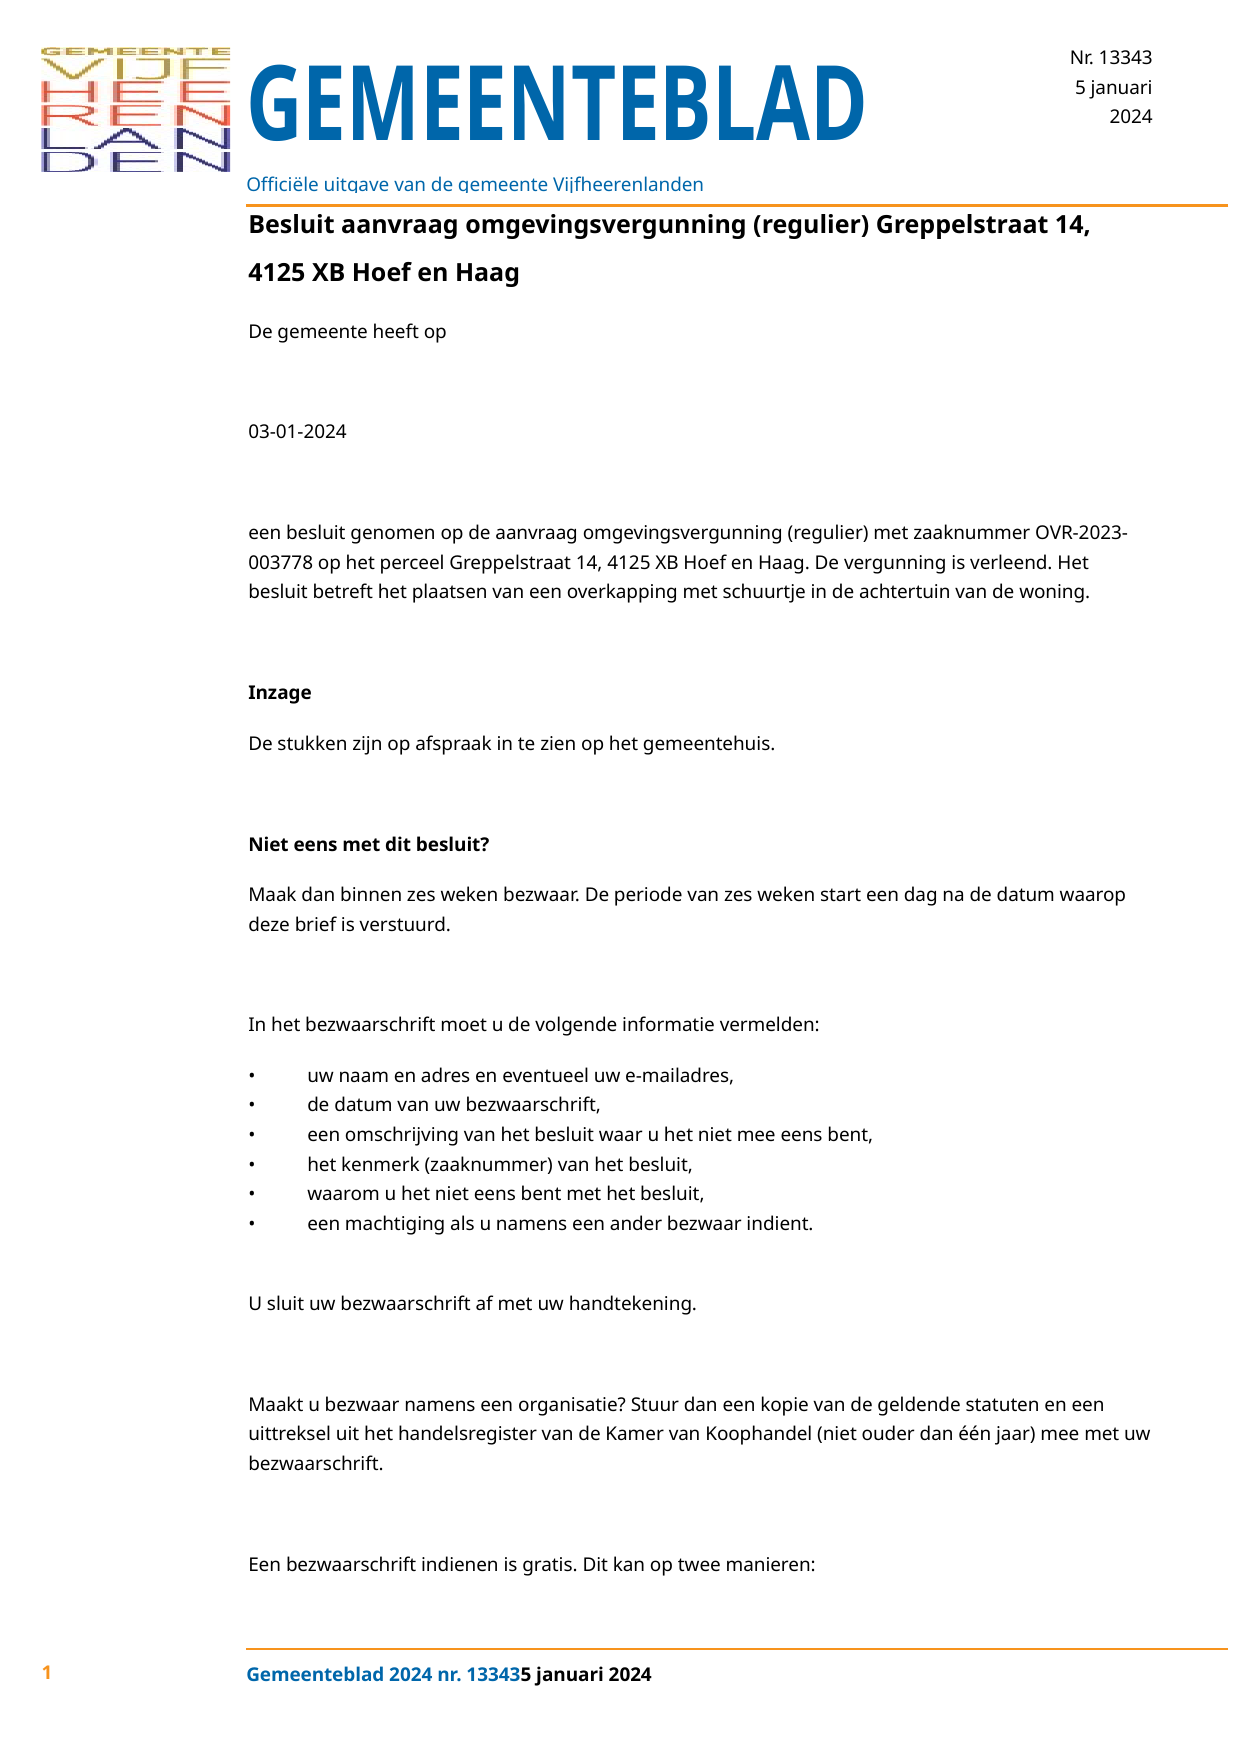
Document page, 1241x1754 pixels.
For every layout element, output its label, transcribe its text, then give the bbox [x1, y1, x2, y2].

list uw naam en adres en eventueel uw e-mailadres, [248, 1062, 1152, 1088]
list de datum van uw bezwaarschrift, [248, 1092, 1152, 1117]
text 03-01-2024 [248, 419, 1152, 444]
text Maakt u bezwaar namens een organisatie? Stuur dan een kopie van de geldende statuten en een uittreksel uit het handelsregister van de Kamer van Koophandel (niet ouder dan één jaar) mee met uw bezwaarschrift. [248, 1391, 1152, 1476]
text Maak dan binnen zes weken bezwaar. De periode van zes weken start een dag na de datum waarop deze brief is verstuurd. [248, 881, 1152, 937]
list een machtiging als u namens een ander bezwaar indient. [248, 1210, 1152, 1236]
text U sluit uw bezwaarschrift af met uw handtekening. [248, 1290, 1152, 1316]
text een besluit genomen op de aanvraag omgevingsvergunning (regulier) met zaaknummer OVR-2023-003778 op het perceel Greppelstraat 14, 4125 XB Hoef en Haag. De vergunning is verleend. Het besluit betreft het plaatsen van een overkapping met schuurtje in de achtertuin van de woning. [248, 519, 1152, 604]
list het kenmerk (zaaknummer) van het besluit, [248, 1151, 1152, 1177]
text Niet eens met dit besluit? [248, 831, 1152, 857]
list waarom u het niet eens bent met het besluit, [248, 1180, 1152, 1206]
text De stukken zijn op afspraak in te zien op het gemeentehuis. [248, 730, 1152, 756]
text Inzage [248, 679, 1152, 705]
text Een bezwaarschrift indienen is gratis. Dit kan op twee manieren: [248, 1551, 1152, 1577]
picture [41, 47, 231, 172]
list een omschrijving van het besluit waar u het niet mee eens bent, [248, 1121, 1152, 1147]
text In het bezwaarschrift moet u de volgende informatie vermelden: [248, 1012, 1152, 1037]
text Besluit aanvraag omgevingsvergunning (regulier) Greppelstraat 14, 4125 XB Hoef en Haag [248, 207, 1152, 288]
text De gemeente heeft op [248, 318, 1152, 344]
